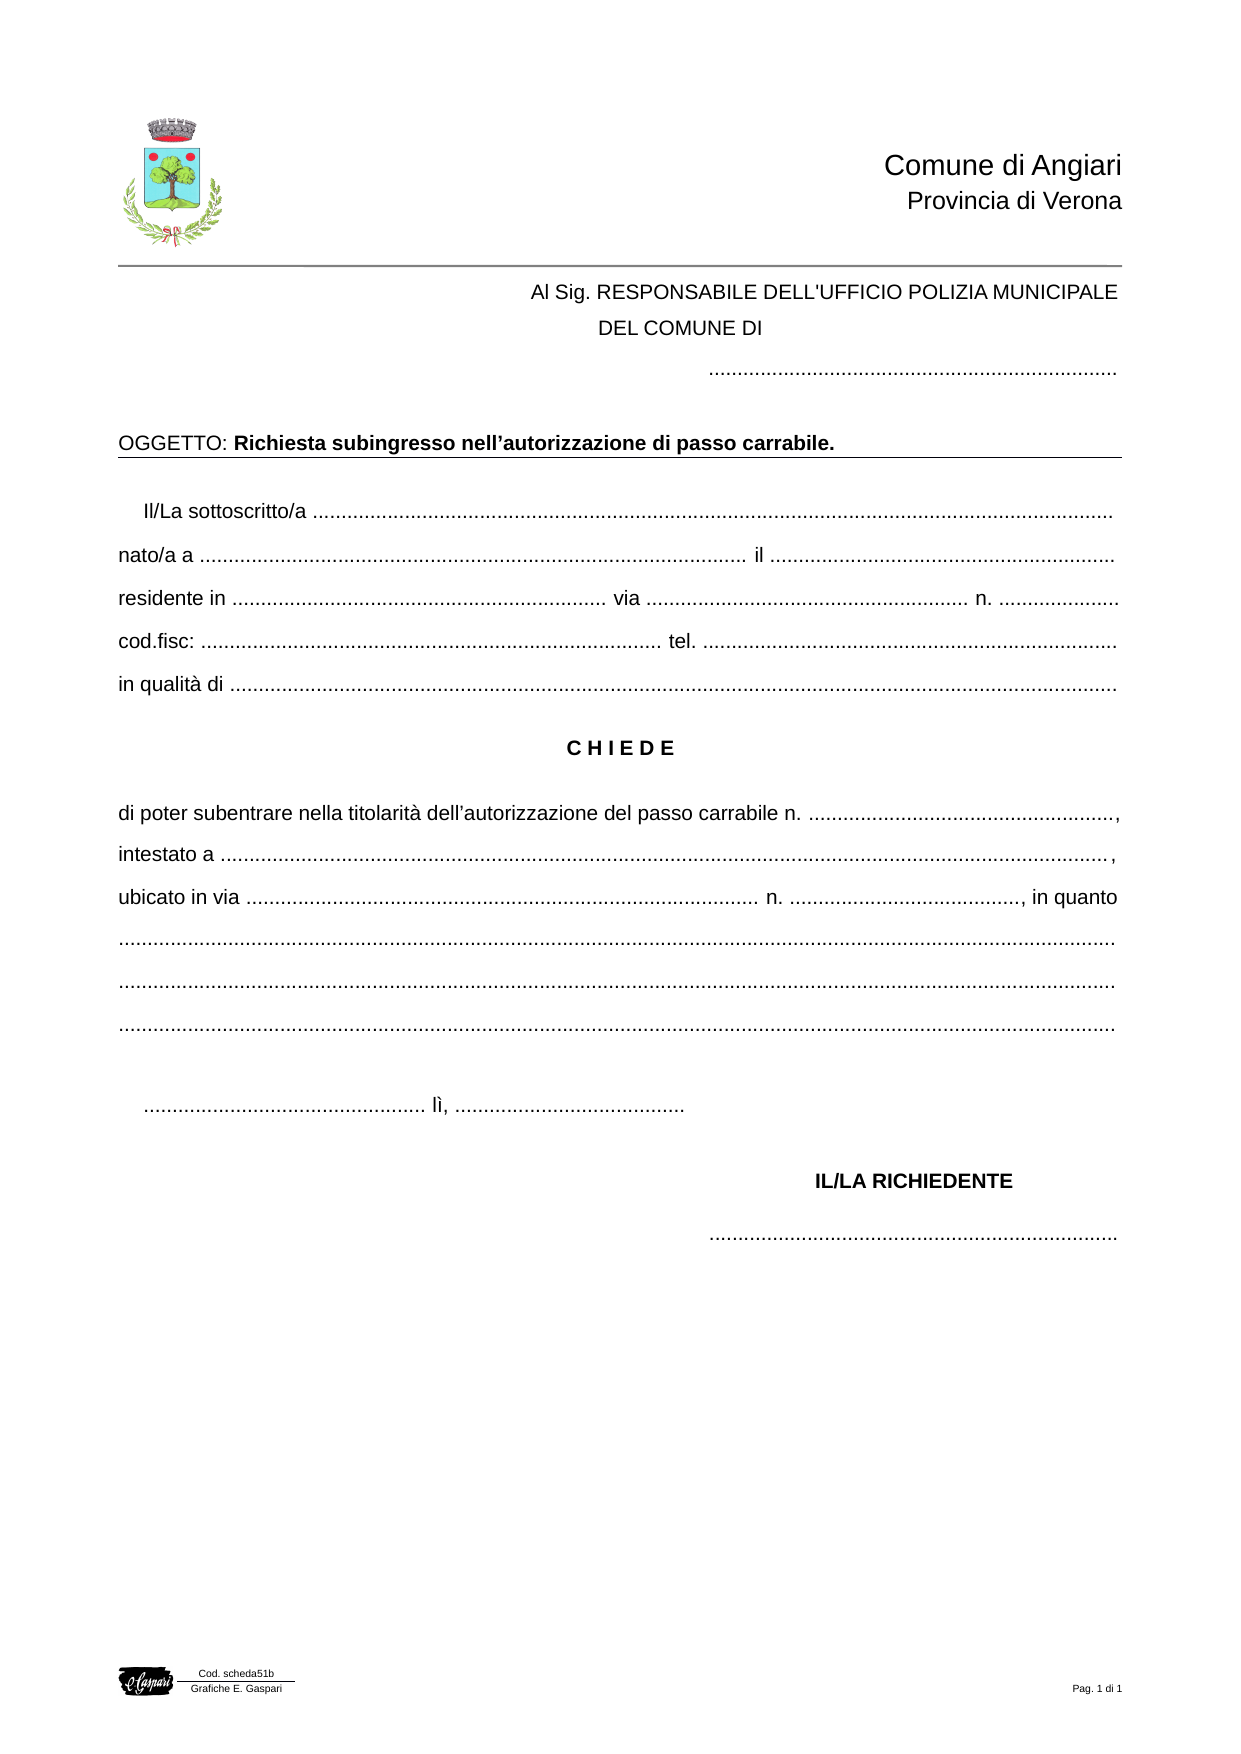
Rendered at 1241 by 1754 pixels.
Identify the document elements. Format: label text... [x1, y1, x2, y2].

text Il/La sottoscritto/a ........................................................................................................................................... [118, 496, 1122, 524]
text Al Sig. RESPONSABILE DELL'UFFICIO POLIZIA MUNICIPALE [531, 280, 1122, 304]
picture [122, 117, 224, 248]
text cod.fisc: ................................................................................ tel. ........................................................................ [118, 625, 1122, 654]
text ....................................................................... [708, 352, 1122, 381]
text Provincia di Verona [224, 186, 1122, 215]
picture [118, 1666, 174, 1696]
text ubicato in via ......................................................................................... n. ........................................, in quanto ............................................................................................................................................................................. [118, 881, 1122, 951]
text in qualità di .......................................................................................................................................................... [118, 668, 1122, 697]
text DEL COMUNE DI [598, 316, 1122, 340]
text Comune di Angiari [224, 148, 1122, 181]
text di poter subentrare nella titolarità dell’autorizzazione del passo carrabile n. ....................................................., intestato a .........................................................................................................................................................., [118, 797, 1122, 867]
text ............................................................................................................................................................................. [118, 1008, 1122, 1037]
text OGGETTO: Richiesta subingresso nell’autorizzazione di passo carrabile. [118, 431, 1122, 457]
text nato/a a ............................................................................................... il ............................................................ [118, 539, 1122, 567]
text ................................................. lì, ........................................ [143, 1089, 1122, 1117]
text ............................................................................................................................................................................. [118, 965, 1122, 994]
text residente in ................................................................. via ........................................................ n. ..................... [118, 582, 1122, 611]
text ....................................................................... [706, 1217, 1122, 1246]
text IL/LA RICHIEDENTE [706, 1169, 1122, 1193]
text C H I E D E [118, 736, 1122, 760]
